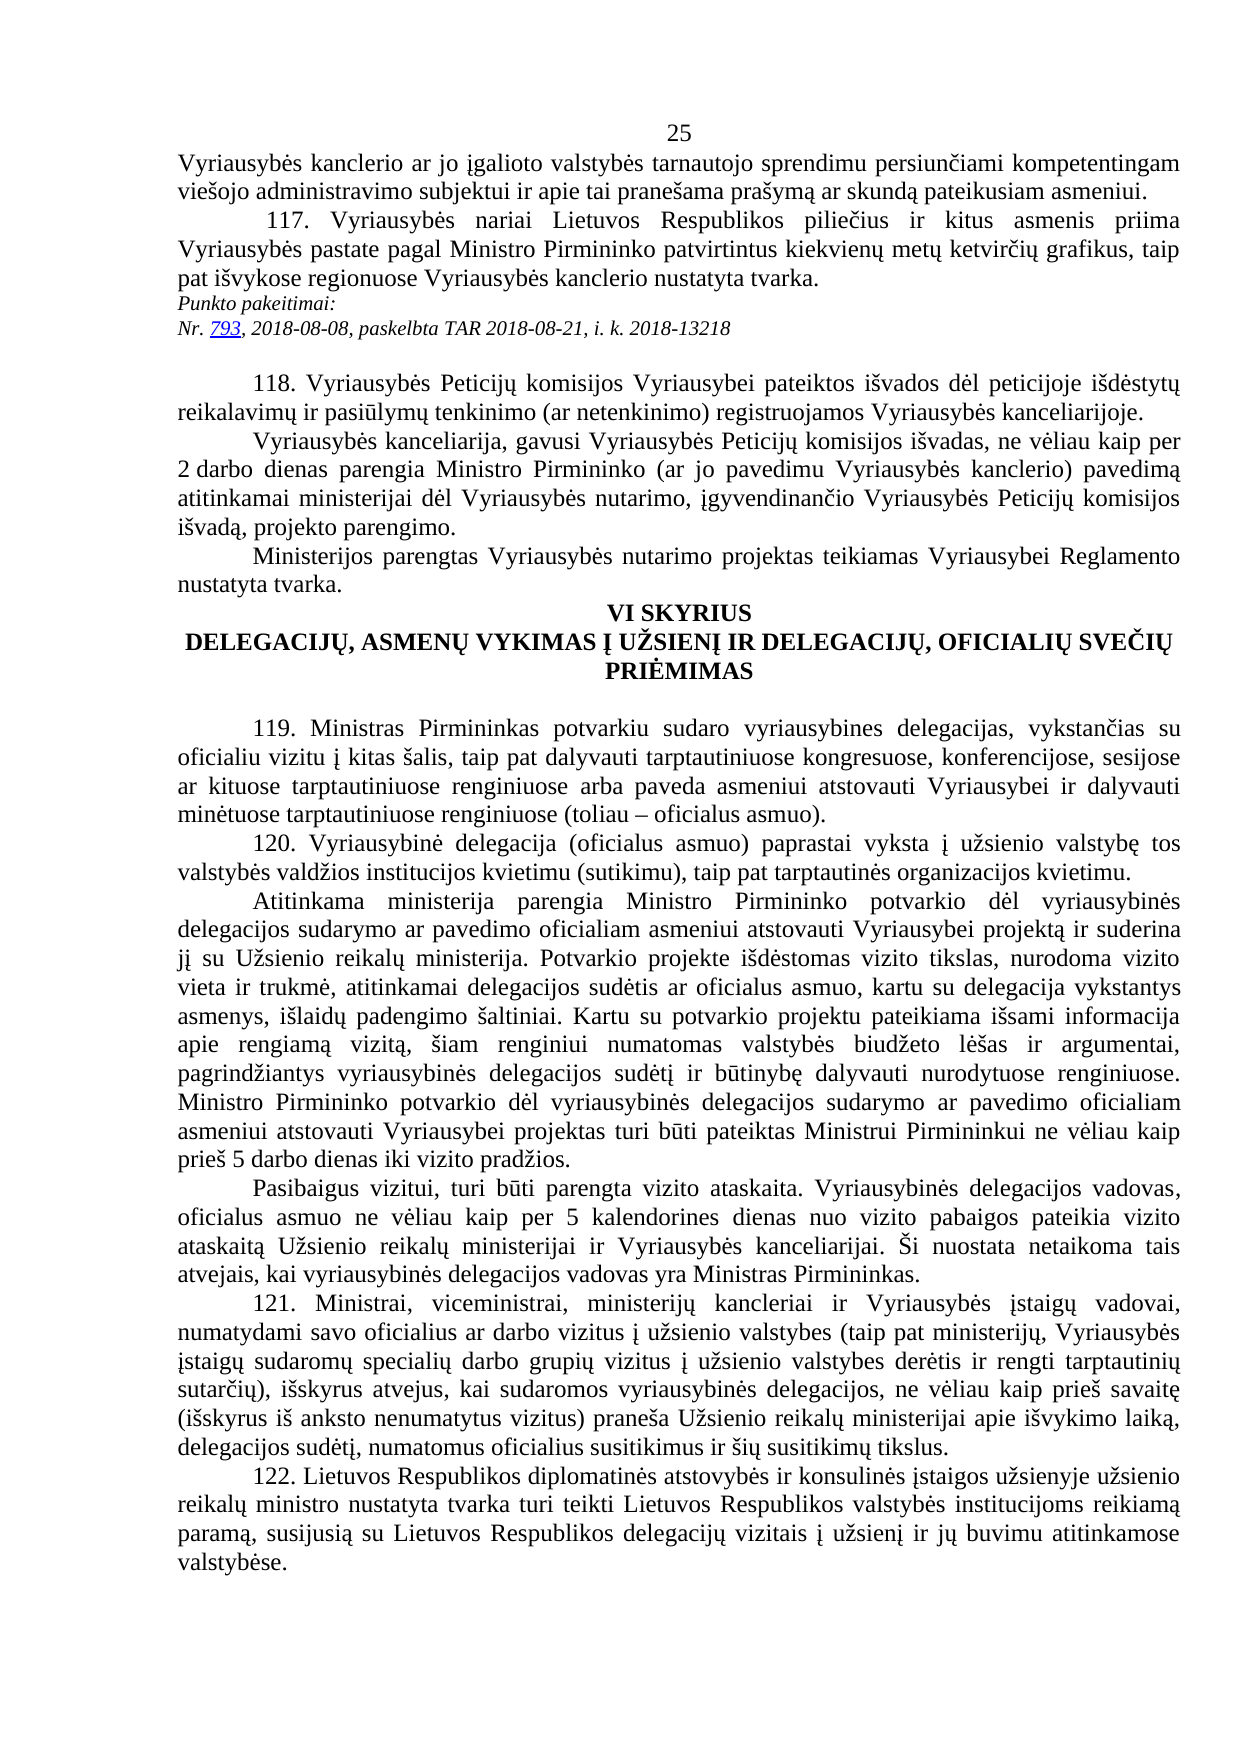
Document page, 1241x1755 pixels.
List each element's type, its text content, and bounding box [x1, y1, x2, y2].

text VI SKYRIUS [177, 598, 1181, 627]
text Ministerijos parengtas Vyriausybės nutarimo projektas teikiamas Vyriausybei Reglamento nustatyta tvarka. [177, 541, 1181, 598]
text 119. Ministras Pirmininkas potvarkiu sudaro vyriausybines delegacijas, vykstančias su oficialiu vizitu į kitas šalis, taip pat dalyvauti tarptautiniuose kongresuose, konferencijose, sesijose ar kituose tarptautiniuose renginiuose arba paveda asmeniui atstovauti Vyriausybei ir dalyvauti minėtuose tarptautiniuose renginiuose (toliau – oficialus asmuo). [177, 713, 1181, 828]
text Pasibaigus vizitui, turi būti parengta vizito ataskaita. Vyriausybinės delegacijos vadovas, oficialus asmuo ne vėliau kaip per 5 kalendorines dienas nuo vizito pabaigos pateikia vizito ataskaitą Užsienio reikalų ministerijai ir Vyriausybės kanceliarijai. Ši nuostata netaikoma tais atvejais, kai vyriausybinės delegacijos vadovas yra Ministras Pirmininkas. [177, 1173, 1181, 1288]
text 121. Ministrai, viceministrai, ministerijų kancleriai ir Vyriausybės įstaigų vadovai, numatydami savo oficialius ar darbo vizitus į užsienio valstybes (taip pat ministerijų, Vyriausybės įstaigų sudaromų specialių darbo grupių vizitus į užsienio valstybes derėtis ir rengti tarptautinių sutarčių), išskyrus atvejus, kai sudaromos vyriausybinės delegacijos, ne vėliau kaip prieš savaitę (išskyrus iš anksto nenumatytus vizitus) praneša Užsienio reikalų ministerijai apie išvykimo laiką, delegacijos sudėtį, numatomus oficialius susitikimus ir šių susitikimų tikslus. [177, 1288, 1181, 1461]
text Nr. 793, 2018-08-08, paskelbta TAR 2018-08-21, i. k. 2018-13218 [177, 315, 1181, 339]
text Atitinkama ministerija parengia Ministro Pirmininko potvarkio dėl vyriausybinės delegacijos sudarymo ar pavedimo oficialiam asmeniui atstovauti Vyriausybei projektą ir suderina jį su Užsienio reikalų ministerija. Potvarkio projekte išdėstomas vizito tikslas, nurodoma vizito vieta ir trukmė, atitinkamai delegacijos sudėtis ar oficialus asmuo, kartu su delegacija vykstantys asmenys, išlaidų padengimo šaltiniai. Kartu su potvarkio projektu pateikiama išsami informacija apie rengiamą vizitą, šiam renginiui numatomas valstybės biudžeto lėšas ir argumentai, pagrindžiantys vyriausybinės delegacijos sudėtį ir būtinybę dalyvauti nurodytuose renginiuose. Ministro Pirmininko potvarkio dėl vyriausybinės delegacijos sudarymo ar pavedimo oficialiam asmeniui atstovauti Vyriausybei projektas turi būti pateiktas Ministrui Pirmininkui ne vėliau kaip prieš 5 darbo dienas iki vizito pradžios. [177, 886, 1181, 1173]
text 117. Vyriausybės nariai Lietuvos Respublikos piliečius ir kitus asmenis priima Vyriausybės pastate pagal Ministro Pirmininko patvirtintus kiekvienų metų ketvirčių grafikus, taip pat išvykose regionuose Vyriausybės kanclerio nustatyta tvarka. [177, 205, 1181, 291]
text Vyriausybės kanceliarija, gavusi Vyriausybės Peticijų komisijos išvadas, ne vėliau kaip per 2 darbo dienas parengia Ministro Pirmininko (ar jo pavedimu Vyriausybės kanclerio) pavedimą atitinkamai ministerijai dėl Vyriausybės nutarimo, įgyvendinančio Vyriausybės Peticijų komisijos išvadą, projekto parengimo. [177, 426, 1181, 541]
text 122. Lietuvos Respublikos diplomatinės atstovybės ir konsulinės įstaigos užsienyje užsienio reikalų ministro nustatyta tvarka turi teikti Lietuvos Respublikos valstybės institucijoms reikiamą paramą, susijusią su Lietuvos Respublikos delegacijų vizitais į užsienį ir jų buvimu atitinkamose valstybėse. [177, 1461, 1181, 1576]
text 118. Vyriausybės Peticijų komisijos Vyriausybei pateiktos išvados dėl peticijoje išdėstytų reikalavimų ir pasiūlymų tenkinimo (ar netenkinimo) registruojamos Vyriausybės kanceliarijoje. [177, 368, 1181, 426]
text Vyriausybės kanclerio ar jo įgalioto valstybės tarnautojo sprendimu persiunčiami kompetentingam viešojo administravimo subjektui ir apie tai pranešama prašymą ar skundą pateikusiam asmeniui. [177, 148, 1181, 205]
text Punkto pakeitimai: [177, 291, 1181, 315]
text 120. Vyriausybinė delegacija (oficialus asmuo) paprastai vyksta į užsienio valstybę tos valstybės valdžios institucijos kvietimu (sutikimu), taip pat tarptautinės organizacijos kvietimu. [177, 828, 1181, 886]
text DELEGACIJŲ, ASMENŲ VYKIMAS Į UŽSIENĮ IR DELEGACIJŲ, OFICIALIŲ SVEČIŲ PRIĖMIMAS [177, 627, 1181, 684]
